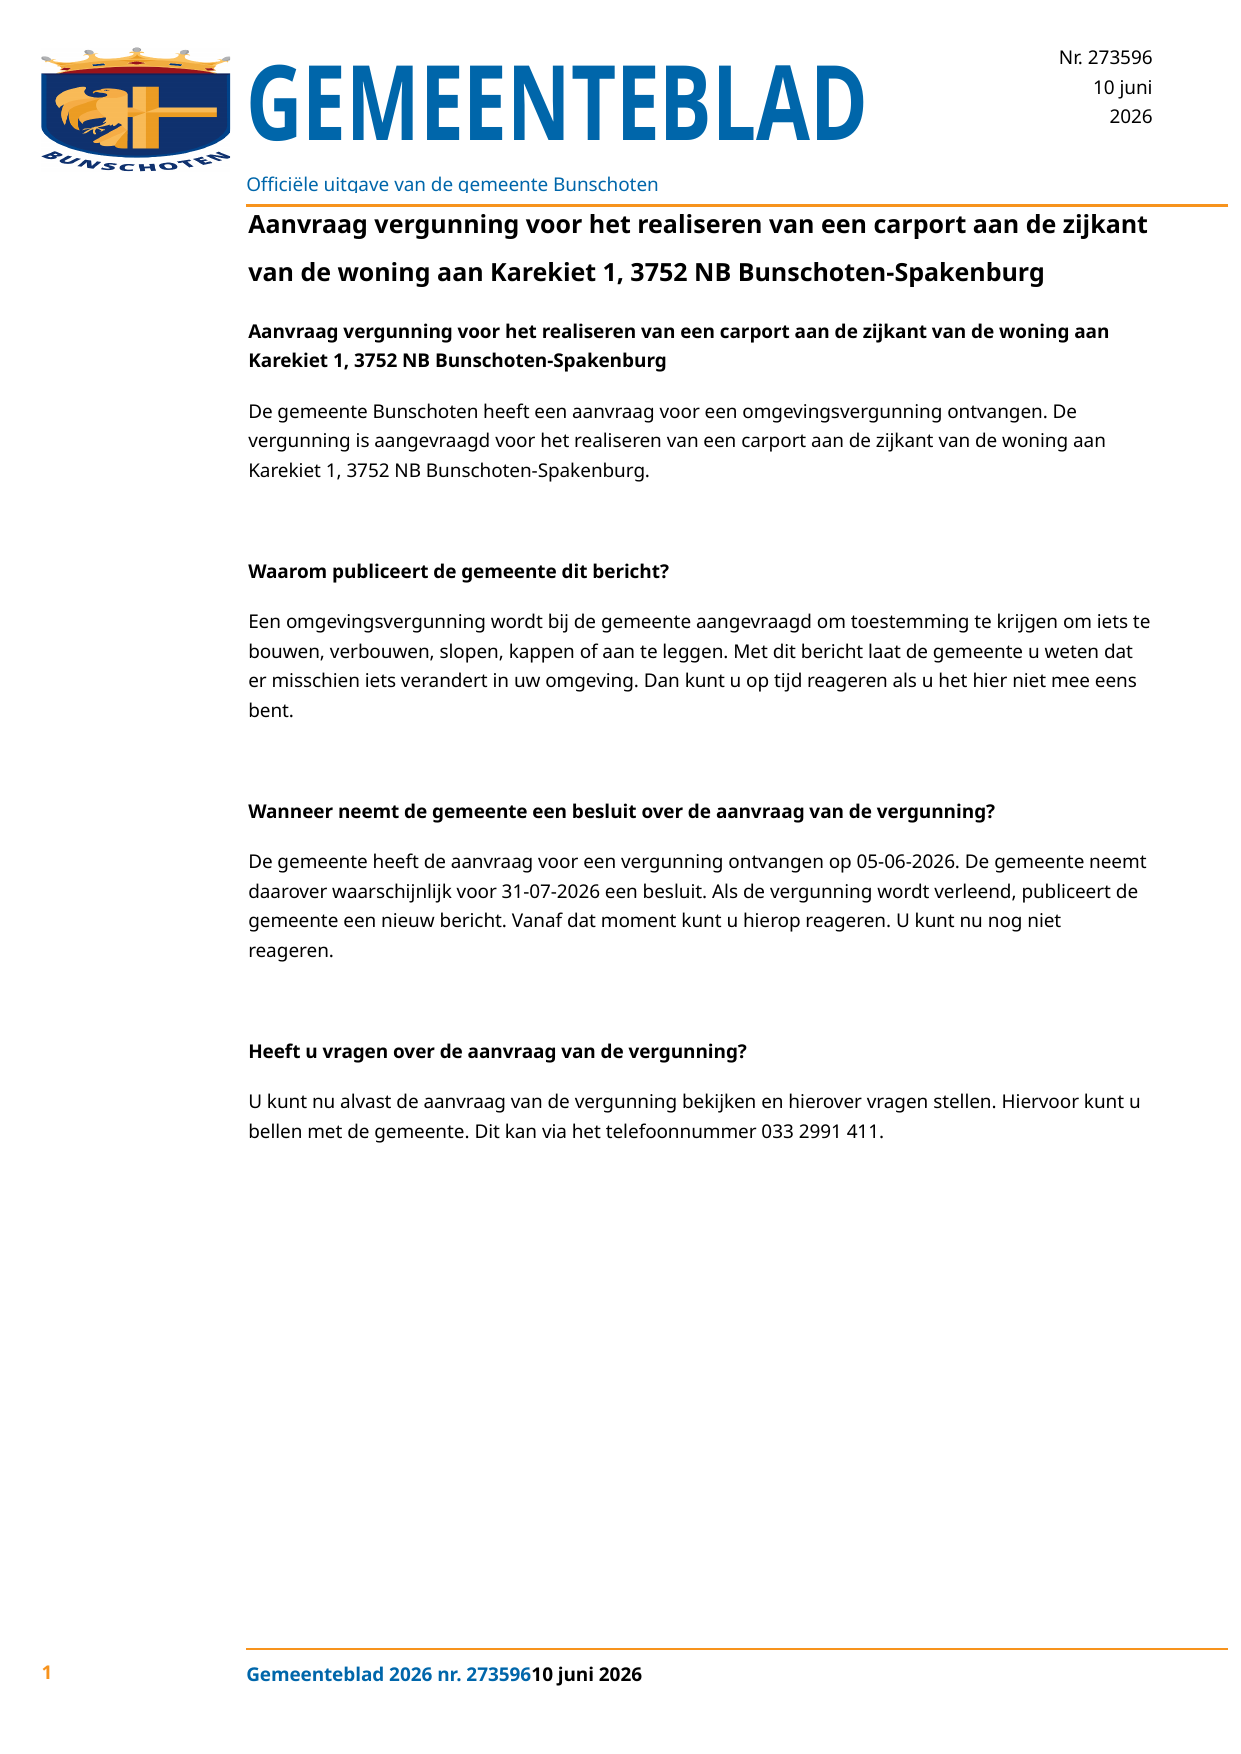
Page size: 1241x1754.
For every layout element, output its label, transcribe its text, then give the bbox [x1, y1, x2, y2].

text Heeft u vragen over de aanvraag van de vergunning? [248, 1038, 1152, 1064]
text De gemeente Bunschoten heeft een aanvraag voor een omgevingsvergunning ontvangen. De vergunning is aangevraagd voor het realiseren van een carport aan de zijkant van de woning aan Karekiet 1, 3752 NB Bunschoten-Spakenburg. [248, 398, 1152, 483]
text Waarom publiceert de gemeente dit bericht? [248, 558, 1152, 584]
picture [41, 47, 231, 172]
text De gemeente heeft de aanvraag voor een vergunning ontvangen op 05-06-2026. De gemeente neemt daarover waarschijnlijk voor 31-07-2026 een besluit. Als de vergunning wordt verleend, publiceert de gemeente een nieuw bericht. Vanaf dat moment kunt u hierop reageren. U kunt nu nog niet reageren. [248, 848, 1152, 963]
text Wanneer neemt de gemeente een besluit over de aanvraag van de vergunning? [248, 798, 1152, 824]
text U kunt nu alvast de aanvraag van de vergunning bekijken en hierover vragen stellen. Hiervoor kunt u bellen met de gemeente. Dit kan via het telefoonnummer 033 2991 411. [248, 1088, 1152, 1144]
text Aanvraag vergunning voor het realiseren van een carport aan de zijkant van de woning aan Karekiet 1, 3752 NB Bunschoten-Spakenburg [248, 207, 1152, 288]
text Een omgevingsvergunning wordt bij de gemeente aangevraagd om toestemming te krijgen om iets te bouwen, verbouwen, slopen, kappen of aan te leggen. Met dit bericht laat de gemeente u weten dat er misschien iets verandert in uw omgeving. Dan kunt u op tijd reageren als u het hier niet mee eens bent. [248, 608, 1152, 723]
text Aanvraag vergunning voor het realiseren van een carport aan de zijkant van de woning aan Karekiet 1, 3752 NB Bunschoten-Spakenburg [248, 318, 1152, 373]
